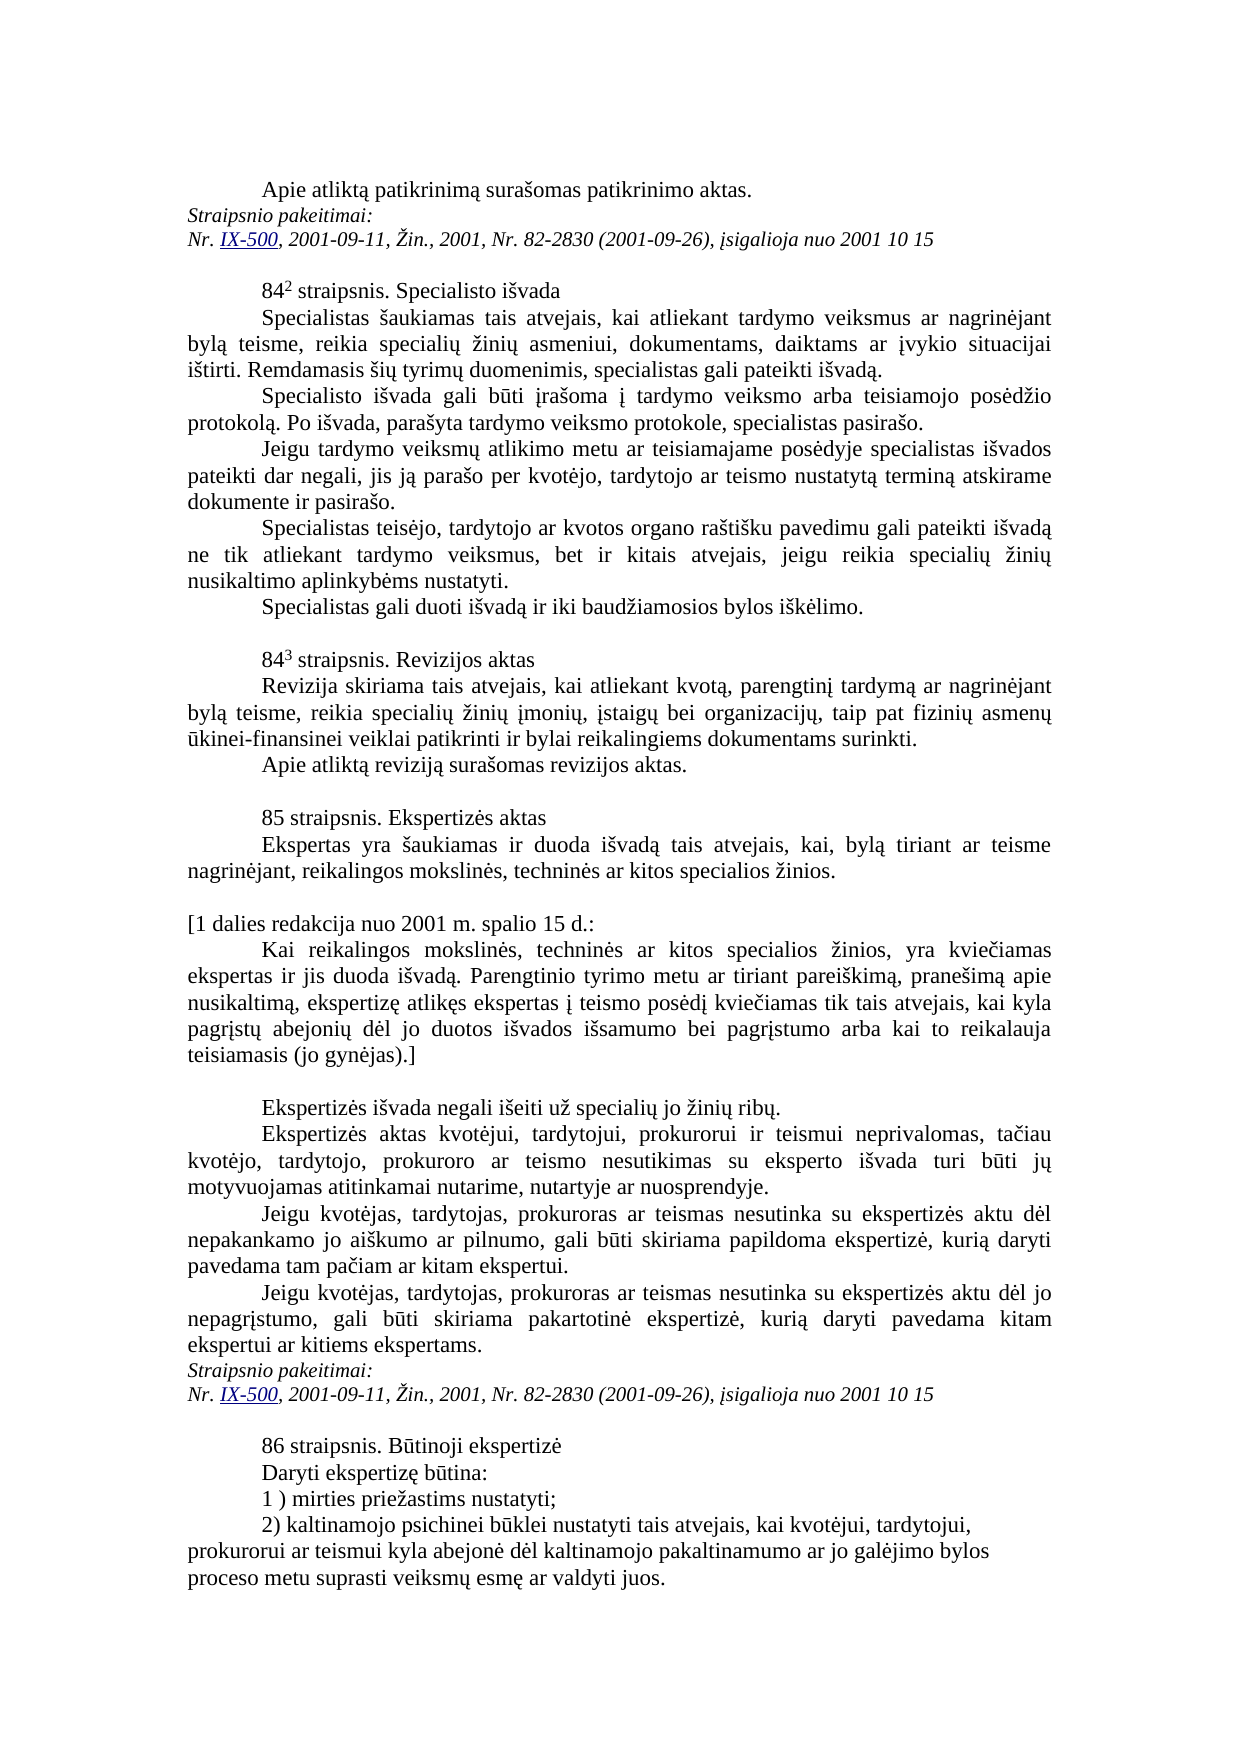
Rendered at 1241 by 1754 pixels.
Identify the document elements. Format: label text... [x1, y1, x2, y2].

text Jeigu tardymo veiksmų atlikimo metu ar teisiamajame posėdyje specialistas išvados pateikti dar negali, jis ją parašo per kvotėjo, tardytojo ar teismo nustatytą terminą atskirame dokumente ir pasirašo. [187, 435, 1053, 514]
text Specialistas šaukiamas tais atvejais, kai atliekant tardymo veiksmus ar nagrinėjant bylą teisme, reikia specialių žinių asmeniui, dokumentams, daiktams ar įvykio situacijai ištirti. Remdamasis šių tyrimų duomenimis, specialistas gali pateikti išvadą. [187, 303, 1053, 383]
text 1 ) mirties priežastims nustatyti; [187, 1485, 1053, 1511]
text 85 straipsnis. Ekspertizės aktas [205, 804, 1053, 831]
text 2) kaltinamojo psichinei būklei nustatyti tais atvejais, kai kvotėjui, tardytojui, prokurorui ar teismui kyla abejonė dėl kaltinamojo pakaltinamumo ar jo galėjimo bylos proceso metu suprasti veiksmų esmę ar valdyti juos. [187, 1511, 1053, 1590]
text 842 straipsnis. Specialisto išvada [205, 277, 1053, 303]
text Nr. IX-500, 2001-09-11, Žin., 2001, Nr. 82-2830 (2001-09-26), įsigalioja nuo 2001 10 15 [187, 227, 1053, 251]
text [1 dalies redakcija nuo 2001 m. spalio 15 d.: [187, 910, 1053, 936]
text Jeigu kvotėjas, tardytojas, prokuroras ar teismas nesutinka su ekspertizės aktu dėl jo nepagrįstumo, gali būti skiriama pakartotinė ekspertizė, kurią daryti pavedama kitam ekspertui ar kitiems ekspertams. [187, 1279, 1053, 1358]
text Daryti ekspertizę būtina: [187, 1458, 1053, 1485]
text Straipsnio pakeitimai: [187, 203, 1053, 227]
text Apie atliktą patikrinimą surašomas patikrinimo aktas. [187, 176, 1053, 203]
text Ekspertas yra šaukiamas ir duoda išvadą tais atvejais, kai, bylą tiriant ar teisme nagrinėjant, reikalingos mokslinės, techninės ar kitos specialios žinios. [187, 831, 1053, 883]
text Kai reikalingos mokslinės, techninės ar kitos specialios žinios, yra kviečiamas ekspertas ir jis duoda išvadą. Parengtinio tyrimo metu ar tiriant pareiškimą, pranešimą apie nusikaltimą, ekspertizę atlikęs ekspertas į teismo posėdį kviečiamas tik tais atvejais, kai kyla pagrįstų abejonių dėl jo duotos išvados išsamumo bei pagrįstumo arba kai to reikalauja teisiamasis (jo gynėjas).] [187, 936, 1053, 1068]
text Ekspertizės išvada negali išeiti už specialių jo žinių ribų. [187, 1094, 1053, 1121]
text 86 straipsnis. Būtinoji ekspertizė [187, 1432, 1053, 1458]
text Apie atliktą reviziją surašomas revizijos aktas. [187, 752, 1053, 778]
text Ekspertizės aktas kvotėjui, tardytojui, prokurorui ir teismui neprivalomas, tačiau kvotėjo, tardytojo, prokuroro ar teismo nesutikimas su eksperto išvada turi būti jų motyvuojamas atitinkamai nutarime, nutartyje ar nuosprendyje. [187, 1121, 1053, 1199]
text Straipsnio pakeitimai: [187, 1358, 1053, 1382]
text 843 straipsnis. Revizijos aktas [206, 646, 1053, 672]
text Specialisto išvada gali būti įrašoma į tardymo veiksmo arba teisiamojo posėdžio protokolą. Po išvada, parašyta tardymo veiksmo protokole, specialistas pasirašo. [187, 383, 1053, 435]
text Revizija skiriama tais atvejais, kai atliekant kvotą, parengtinį tardymą ar nagrinėjant bylą teisme, reikia specialių žinių įmonių, įstaigų bei organizacijų, taip pat fizinių asmenų ūkinei-finansinei veiklai patikrinti ir bylai reikalingiems dokumentams surinkti. [187, 672, 1053, 752]
text Nr. IX-500, 2001-09-11, Žin., 2001, Nr. 82-2830 (2001-09-26), įsigalioja nuo 2001 10 15 [187, 1382, 1053, 1406]
text Specialistas gali duoti išvadą ir iki baudžiamosios bylos iškėlimo. [187, 593, 1053, 620]
text Specialistas teisėjo, tardytojo ar kvotos organo raštišku pavedimu gali pateikti išvadą ne tik atliekant tardymo veiksmus, bet ir kitais atvejais, jeigu reikia specialių žinių nusikaltimo aplinkybėms nustatyti. [187, 514, 1053, 593]
text Jeigu kvotėjas, tardytojas, prokuroras ar teismas nesutinka su ekspertizės aktu dėl nepakankamo jo aiškumo ar pilnumo, gali būti skiriama papildoma ekspertizė, kurią daryti pavedama tam pačiam ar kitam ekspertui. [187, 1199, 1053, 1279]
